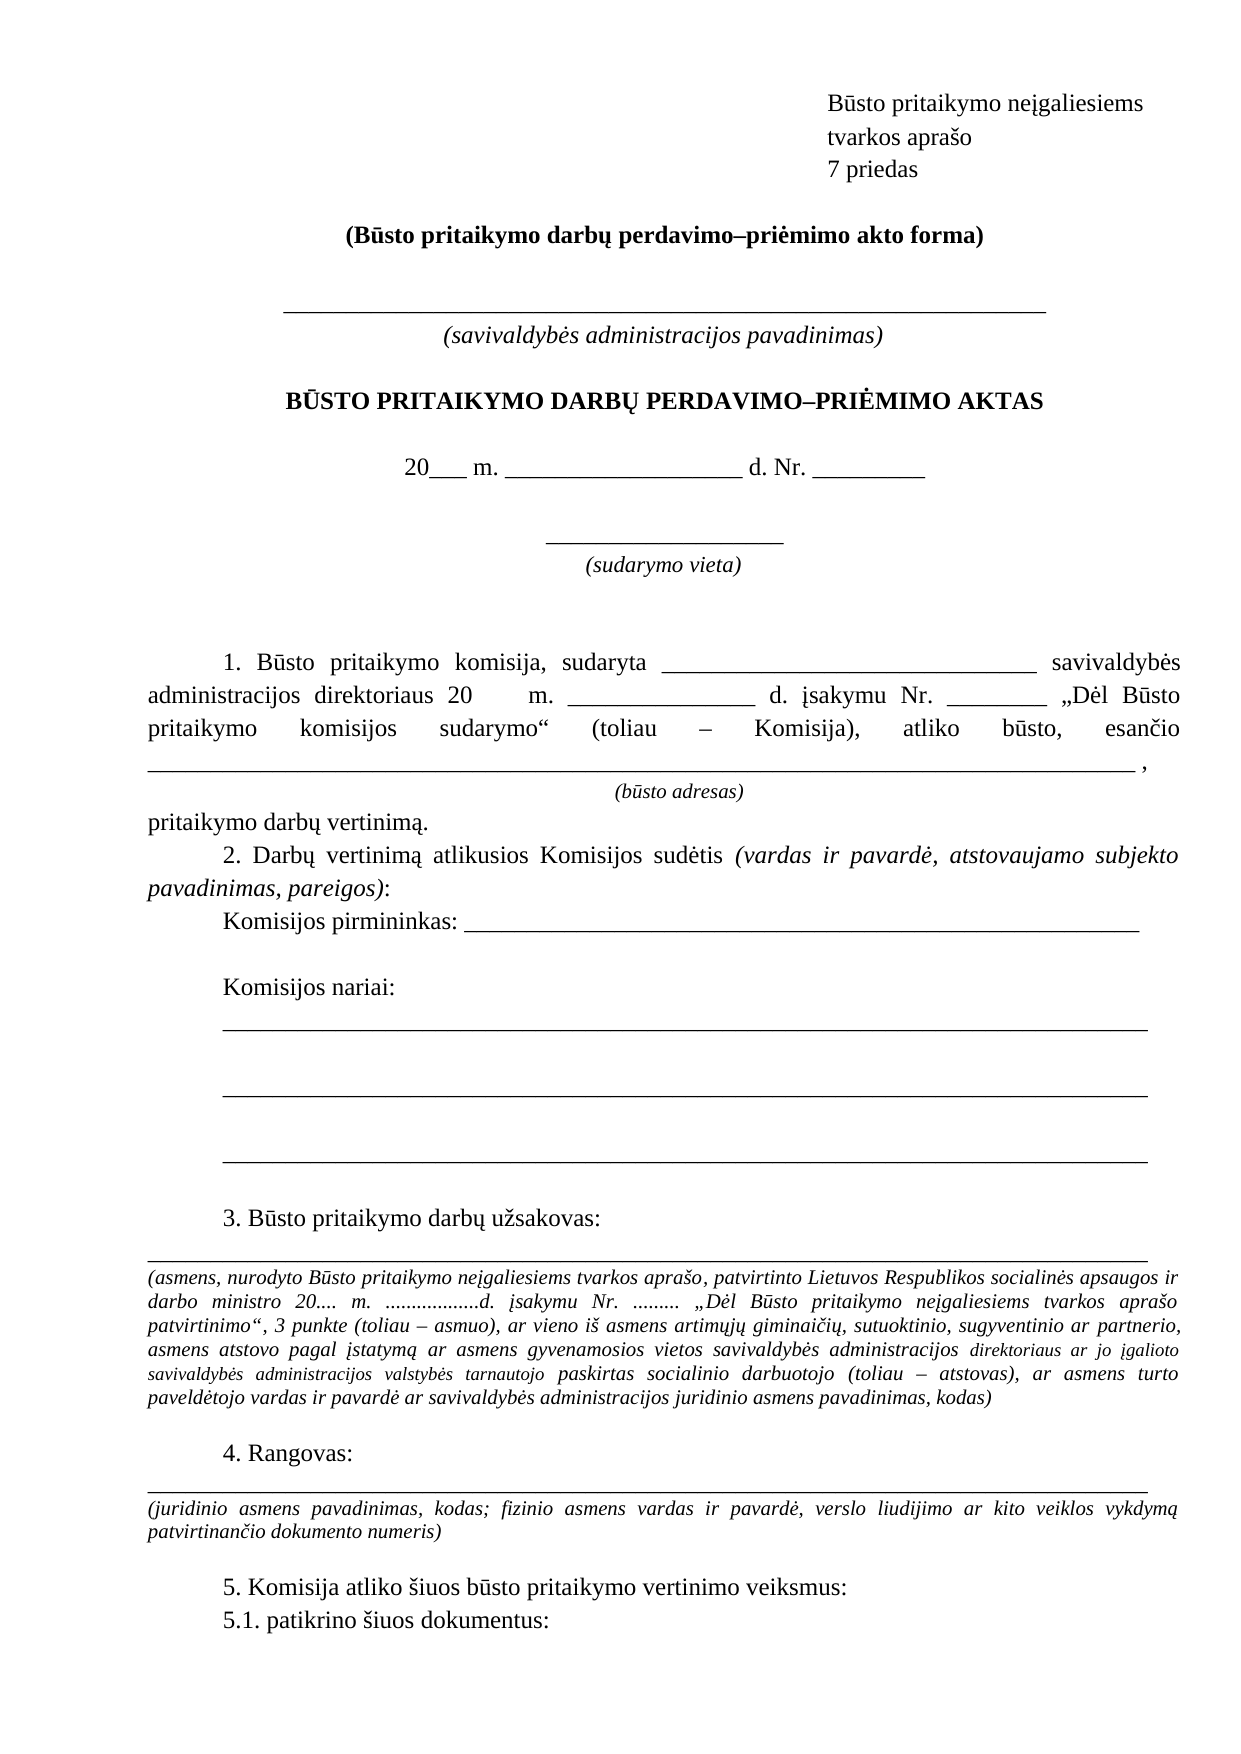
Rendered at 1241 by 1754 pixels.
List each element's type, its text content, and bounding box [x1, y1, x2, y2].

text 5. Komisija atliko šiuos būsto pritaikymo vertinimo veiksmus: [148, 1572, 1181, 1601]
text ________________________________________________________________________________ [148, 1467, 1181, 1495]
text __________________________________________________________________________ [223, 1005, 1181, 1034]
text 1. Būsto pritaikymo komisija, sudaryta ______________________________ savivaldybės administracijos direktoriaus 20 m. _______________ d. įsakymu Nr. ________ „Dėl Būsto pritaikymo komisijos sudarymo“ (toliau – Komisija), atliko būsto, esančio _______________________________________________________________________________ , [148, 647, 1181, 775]
text (juridinio asmens pavadinimas, kodas; fizinio asmens vardas ir pavardė, verslo liudijimo ar kito veiklos vykdymą patvirtinančio dokumento numeris) [148, 1495, 1181, 1543]
text BŪSTO PRITAIKYMO DARBŲ PERDAVIMO–PRIĖMIMO AKTAS [148, 386, 1181, 414]
text Komisijos nariai: [223, 972, 1181, 1001]
text (savivaldybės administracijos pavadinimas) [148, 320, 1181, 348]
text (sudarymo vieta) [148, 551, 1181, 577]
text 7 priedas [827, 154, 1181, 183]
text __________________________________________________________________________ [148, 1137, 1181, 1166]
text ___________________ [148, 518, 1181, 547]
text Būsto pritaikymo neįgaliesiems [827, 88, 1181, 117]
text 2. Darbų vertinimą atlikusios Komisijos sudėtis (vardas ir pavardė, atstovaujamo subjekto pavadinimas, pareigos): [148, 840, 1181, 902]
text Komisijos pirmininkas: ______________________________________________________ [223, 906, 1181, 934]
text pritaikymo darbų vertinimą. [148, 807, 1181, 836]
text (asmens, nurodyto Būsto pritaikymo neįgaliesiems tvarkos aprašo, patvirtinto Lietuvos Respublikos socialinės apsaugos ir darbo ministro 20.... m. ..................d. įsakymu Nr. ......... „Dėl Būsto pritaikymo neįgaliesiems tvarkos aprašo patvirtinimo“, 3 punkte (toliau – asmuo), ar vieno iš asmens artimųjų giminaičių, sutuoktinio, sugyventinio ar partnerio, asmens atstovo pagal įstatymą ar asmens gyvenamosios vietos savivaldybės administracijos direktoriaus ar jo įgalioto savivaldybės administracijos valstybės tarnautojo paskirtas socialinio darbuotojo (toliau – atstovas), ar asmens turto paveldėtojo vardas ir pavardė ar savivaldybės administracijos juridinio asmens pavadinimas, kodas) [148, 1265, 1181, 1409]
text 5.1. patikrino šiuos dokumentus: [148, 1605, 1181, 1634]
text 3. Būsto pritaikymo darbų užsakovas: [148, 1203, 1181, 1232]
text (Būsto pritaikymo darbų perdavimo–priėmimo akto forma) [148, 221, 1181, 249]
text __________________________________________________________________________ [148, 1071, 1181, 1100]
text tvarkos aprašo [827, 122, 1181, 150]
text ________________________________________________________________________________ [148, 1236, 1181, 1265]
text (būsto adresas) [148, 779, 1181, 803]
text 20___ m. ___________________ d. Nr. _________ [148, 452, 1181, 481]
text _____________________________________________________________ [148, 287, 1181, 315]
text 4. Rangovas: [148, 1438, 1181, 1467]
